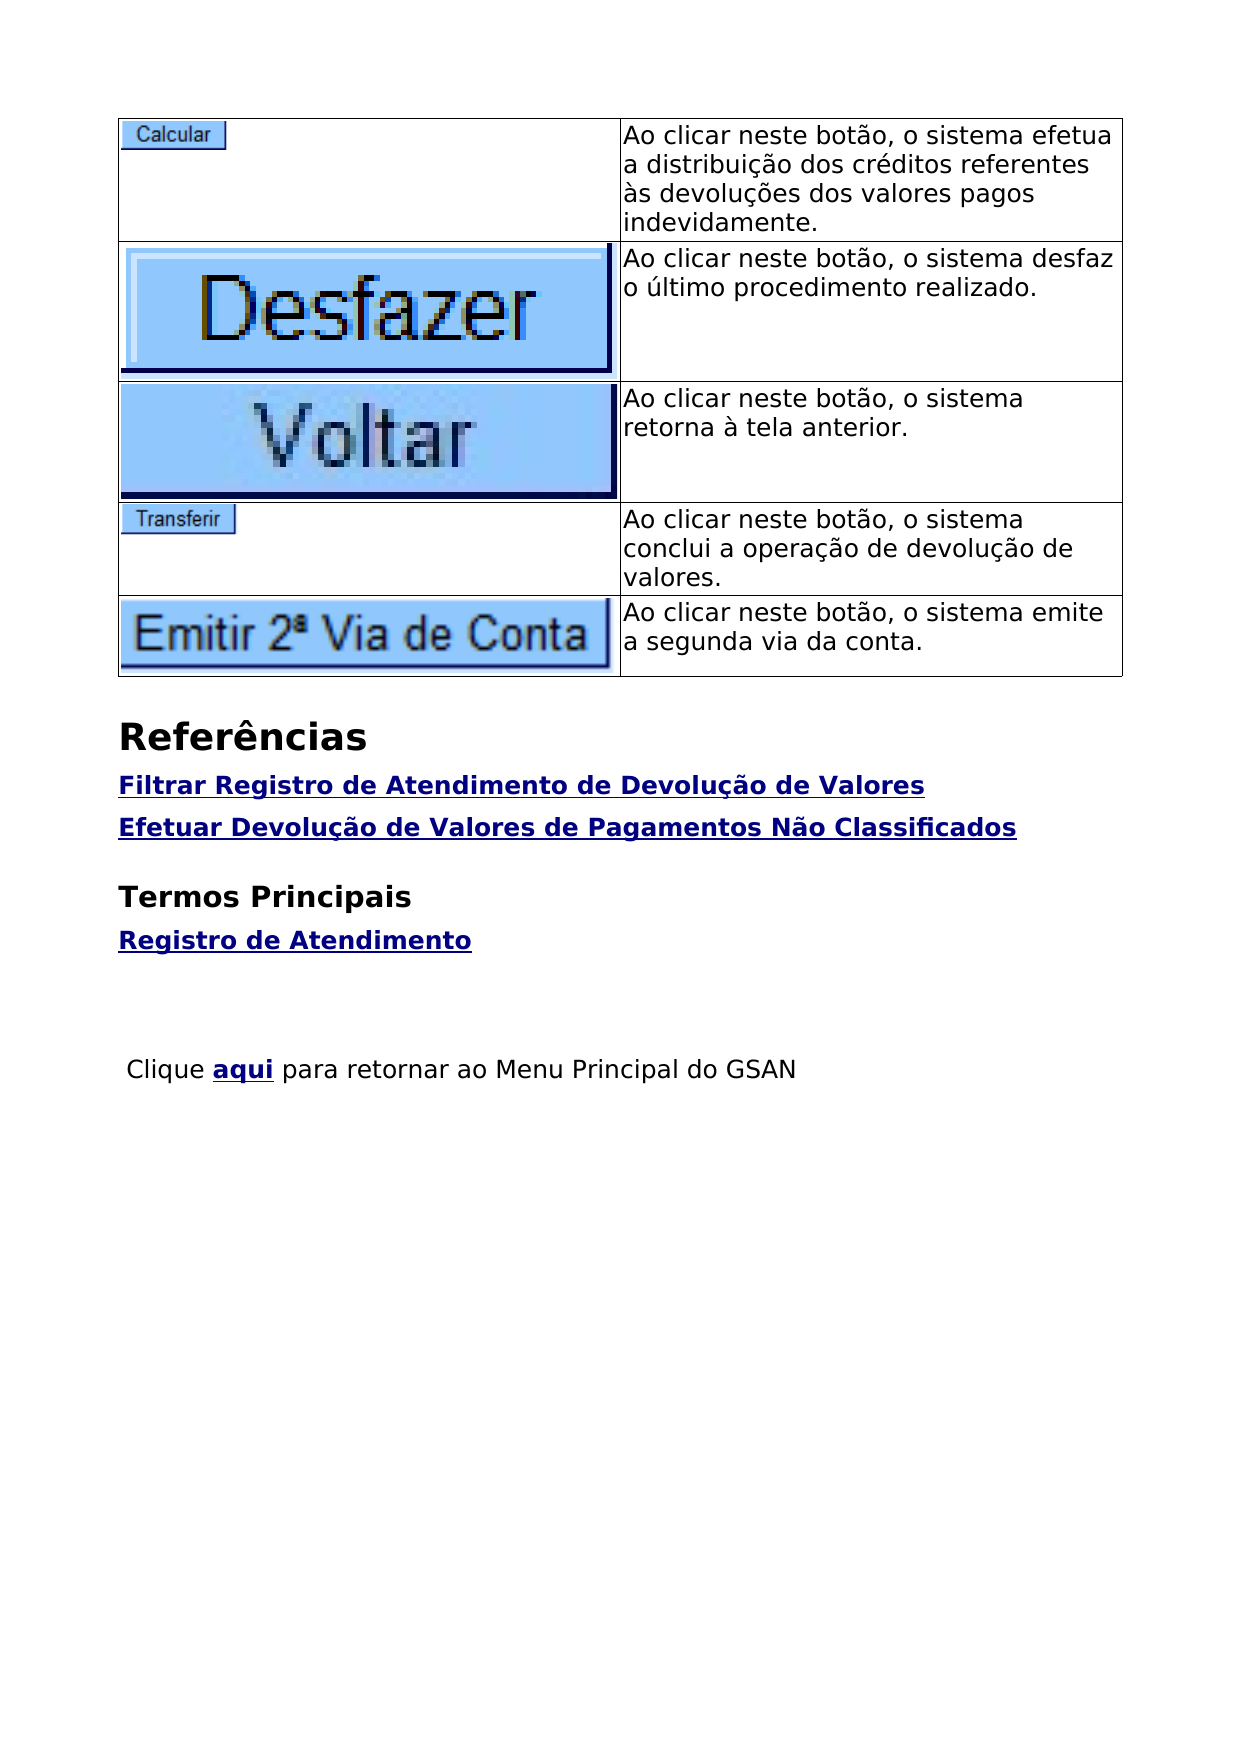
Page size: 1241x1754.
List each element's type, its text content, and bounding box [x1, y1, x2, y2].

picture [121, 121, 228, 150]
table_cell [119, 596, 620, 676]
subtitle Referências [118, 715, 1122, 759]
picture [121, 504, 239, 536]
subtitle Termos Principais [118, 880, 1122, 914]
picture [121, 384, 618, 499]
table_cell Ao clicar neste botão, o sistema emite a segunda via da conta. [621, 596, 1122, 676]
table_cell [119, 382, 620, 502]
text Registro de Atendimento [118, 926, 1122, 956]
picture [121, 598, 618, 673]
table_cell [119, 119, 620, 241]
text Clique aqui para retornar ao Menu Principal do GSAN [118, 968, 1122, 1085]
text Efetuar Devolução de Valores de Pagamentos Não Classificados [118, 813, 1122, 842]
table_cell Ao clicar neste botão, o sistema efetua a distribuição dos créditos referentes às devoluções dos valores pagos indevidamente. [621, 119, 1122, 241]
picture [121, 243, 618, 379]
text Filtrar Registro de Atendimento de Devolução de Valores [118, 772, 1122, 801]
table_cell Ao clicar neste botão, o sistema conclui a operação de devolução de valores. [621, 503, 1122, 595]
table_cell Ao clicar neste botão, o sistema desfaz o último procedimento realizado. [621, 242, 1122, 381]
table_cell [119, 503, 620, 595]
table_cell Ao clicar neste botão, o sistema retorna à tela anterior. [621, 382, 1122, 502]
